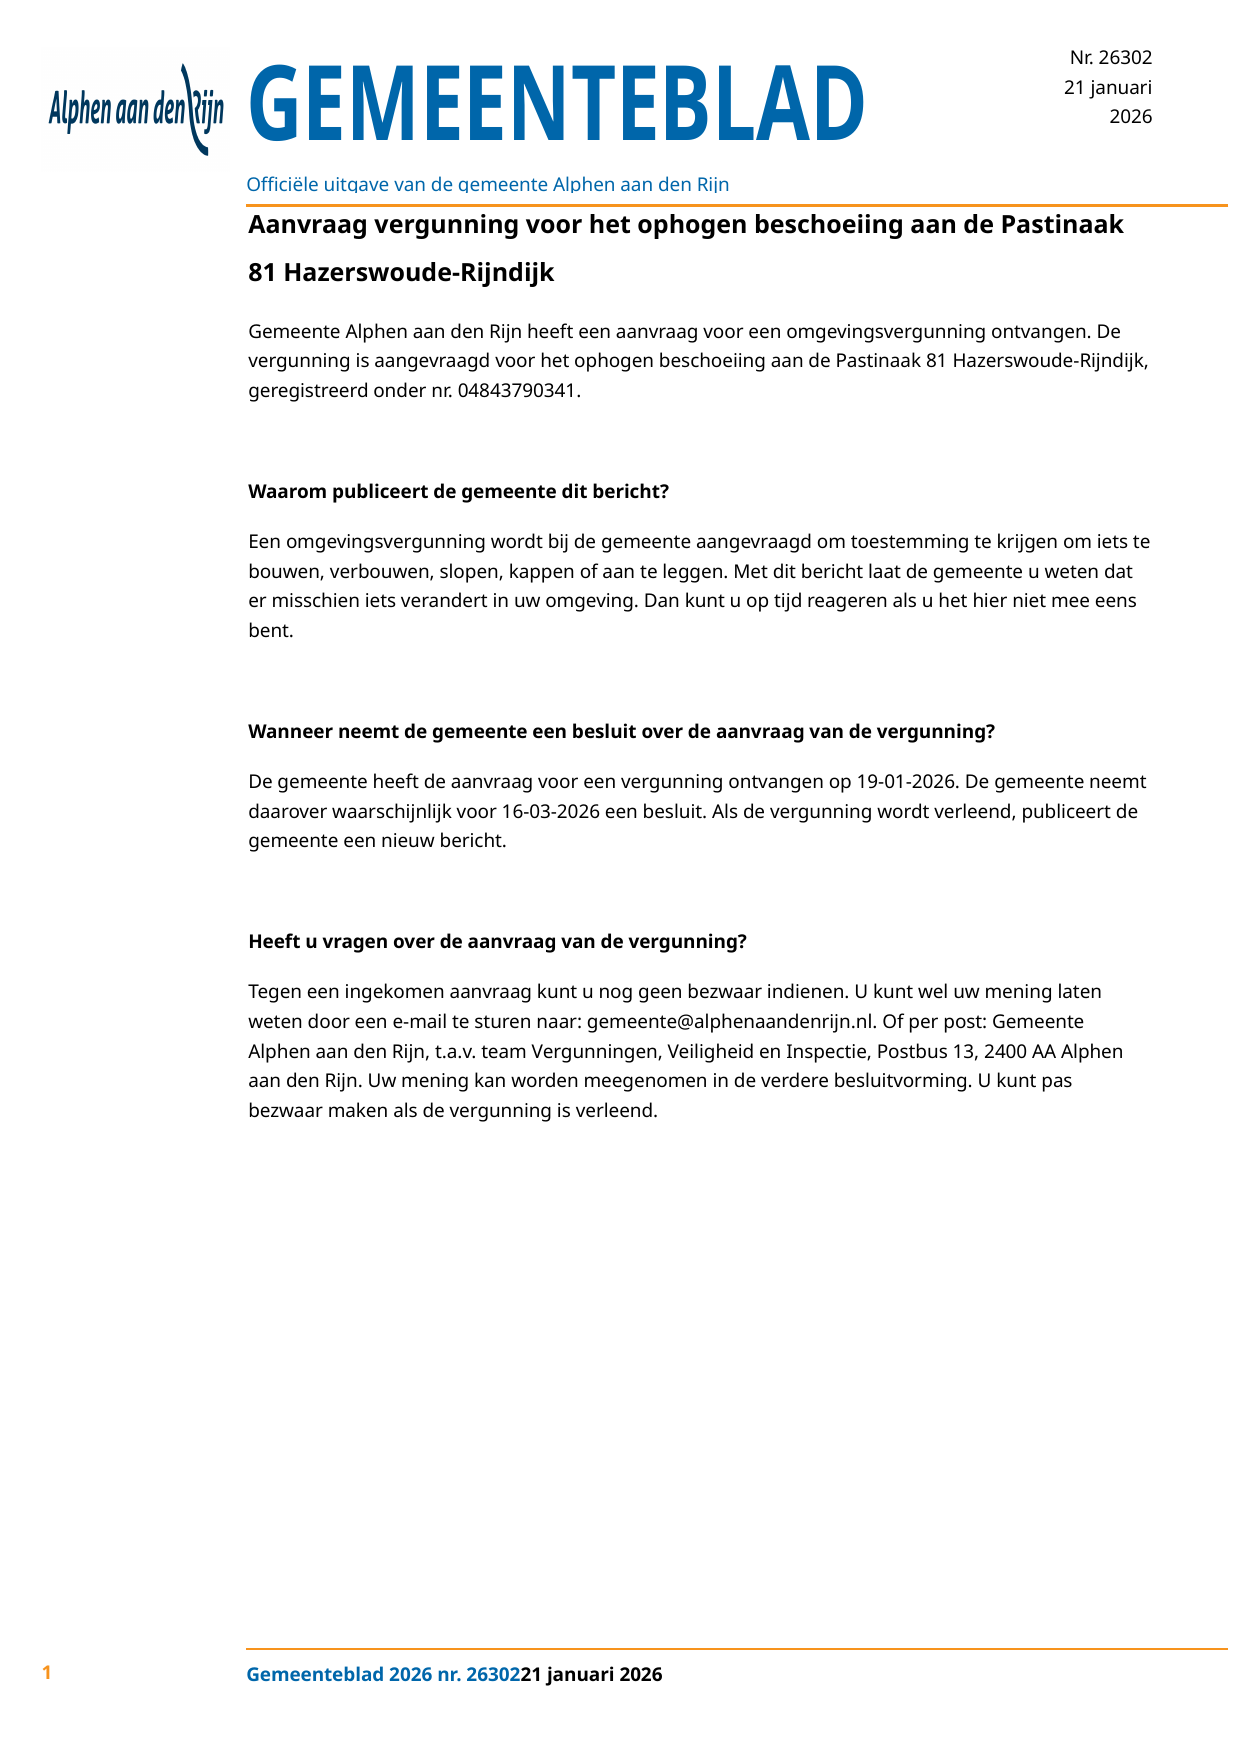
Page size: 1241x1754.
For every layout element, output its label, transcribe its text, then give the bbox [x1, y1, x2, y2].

text Wanneer neemt de gemeente een besluit over de aanvraag van de vergunning? [248, 718, 1152, 744]
text Tegen een ingekomen aanvraag kunt u nog geen bezwaar indienen. U kunt wel uw mening laten weten door een e-mail te sturen naar: gemeente@alphenaandenrijn.nl. Of per post: Gemeente Alphen aan den Rijn, t.a.v. team Vergunningen, Veiligheid en Inspectie, Postbus 13, 2400 AA Alphen aan den Rijn. Uw mening kan worden meegenomen in de verdere besluitvorming. U kunt pas bezwaar maken als de vergunning is verleend. [248, 979, 1152, 1123]
picture [41, 47, 231, 172]
text Waarom publiceert de gemeente dit bericht? [248, 478, 1152, 504]
text Gemeente Alphen aan den Rijn heeft een aanvraag voor een omgevingsvergunning ontvangen. De vergunning is aangevraagd voor het ophogen beschoeiing aan de Pastinaak 81 Hazerswoude-Rijndijk, geregistreerd onder nr. 04843790341. [248, 318, 1152, 403]
text Een omgevingsvergunning wordt bij de gemeente aangevraagd om toestemming te krijgen om iets te bouwen, verbouwen, slopen, kappen of aan te leggen. Met dit bericht laat de gemeente u weten dat er misschien iets verandert in uw omgeving. Dan kunt u op tijd reageren als u het hier niet mee eens bent. [248, 528, 1152, 643]
text Heeft u vragen over de aanvraag van de vergunning? [248, 928, 1152, 954]
text Aanvraag vergunning voor het ophogen beschoeiing aan de Pastinaak 81 Hazerswoude-Rijndijk [248, 207, 1152, 288]
text De gemeente heeft de aanvraag voor een vergunning ontvangen op 19-01-2026. De gemeente neemt daarover waarschijnlijk voor 16-03-2026 een besluit. Als de vergunning wordt verleend, publiceert de gemeente een nieuw bericht. [248, 768, 1152, 853]
